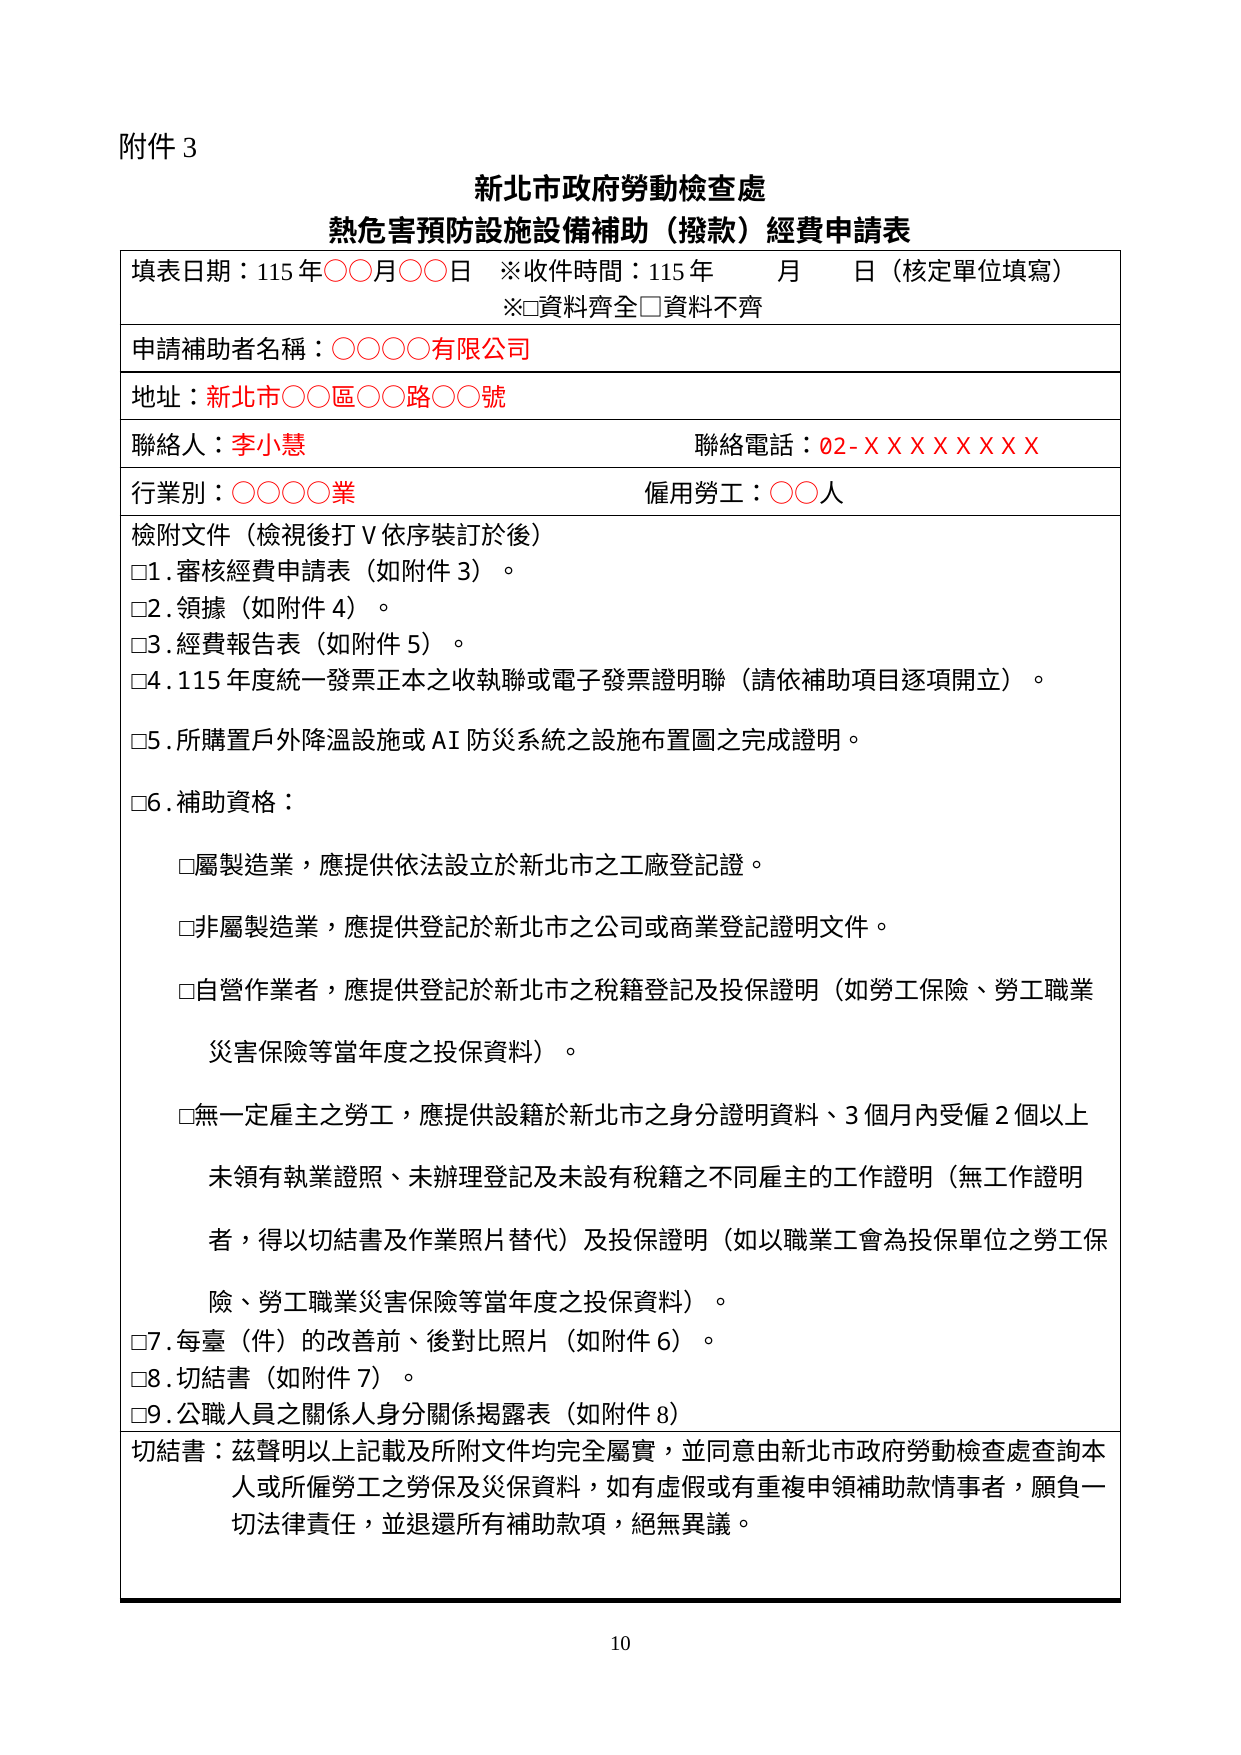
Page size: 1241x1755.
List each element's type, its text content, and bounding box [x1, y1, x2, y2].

table_header 填表日期：115年○○月○○日 ※收件時間：115年 月 日（核定單位填寫） ※□資料齊全□資料不齊 [121, 251, 1120, 324]
table_cell 聯絡人：李小慧 聯絡電話：02-ＸＸＸＸＸＸＸＸ [121, 420, 1120, 467]
table_cell 切結書：茲聲明以上記載及所附文件均完全屬實，並同意由新北市政府勞動檢查處查詢本人或所僱勞工之勞保及災保資料，如有虛假或有重複申領補助款情事者，願負一切法律責任，並退還所有補助款項，絕無異議。 [121, 1432, 1120, 1598]
text 熱危害預防設施設備補助（撥款）經費申請表 [118, 208, 1122, 250]
text 新北市政府勞動檢查處 [118, 166, 1122, 208]
table_cell 行業別：○○○○業 僱用勞工：○○人 [121, 468, 1120, 514]
table_cell 申請補助者名稱：○○○○有限公司 [121, 325, 1120, 371]
text 附件3 [118, 103, 1122, 166]
table_cell 檢附文件（檢視後打V依序裝訂於後） □1.審核經費申請表（如附件3）。 □2.領據（如附件4）。 □3.經費報告表（如附件5）。 □4.115年度統一發票正本之收執聯或電子發票證明聯（請依補助項目逐項開立）。 □5.所購置戶外降溫設施或AI防災系統之設施布置圖之完成證明。 □6.補助資格： □屬製造業，應提供依法設立於新北市之工廠登記證。 □非屬製造業，應提供登記於新北市之公司或商業登記證明文件。 □自營作業者，應提供登記於新北市之稅籍登記及投保證明（如勞工保險、勞工職業災害保險等當年度之投保資料）。 □無一定雇主之勞工，應提供設籍於新北市之身分證明資料、3個月內受僱2個以上未領有執業證照、未辦理登記及未設有稅籍之不同雇主的工作證明（無工作證明者，得以切結書及作業照片替代）及投保證明（如以職業工會為投保單位之勞工保險、勞工職業災害保險等當年度之投保資料）。 □7.每臺（件）的改善前、後對比照片（如附件6）。 □8.切結書（如附件7）。 □9.公職人員之關係人身分關係揭露表（如附件8） [121, 516, 1120, 1431]
table_cell 地址：新北市○○區○○路○○號 [121, 373, 1120, 419]
